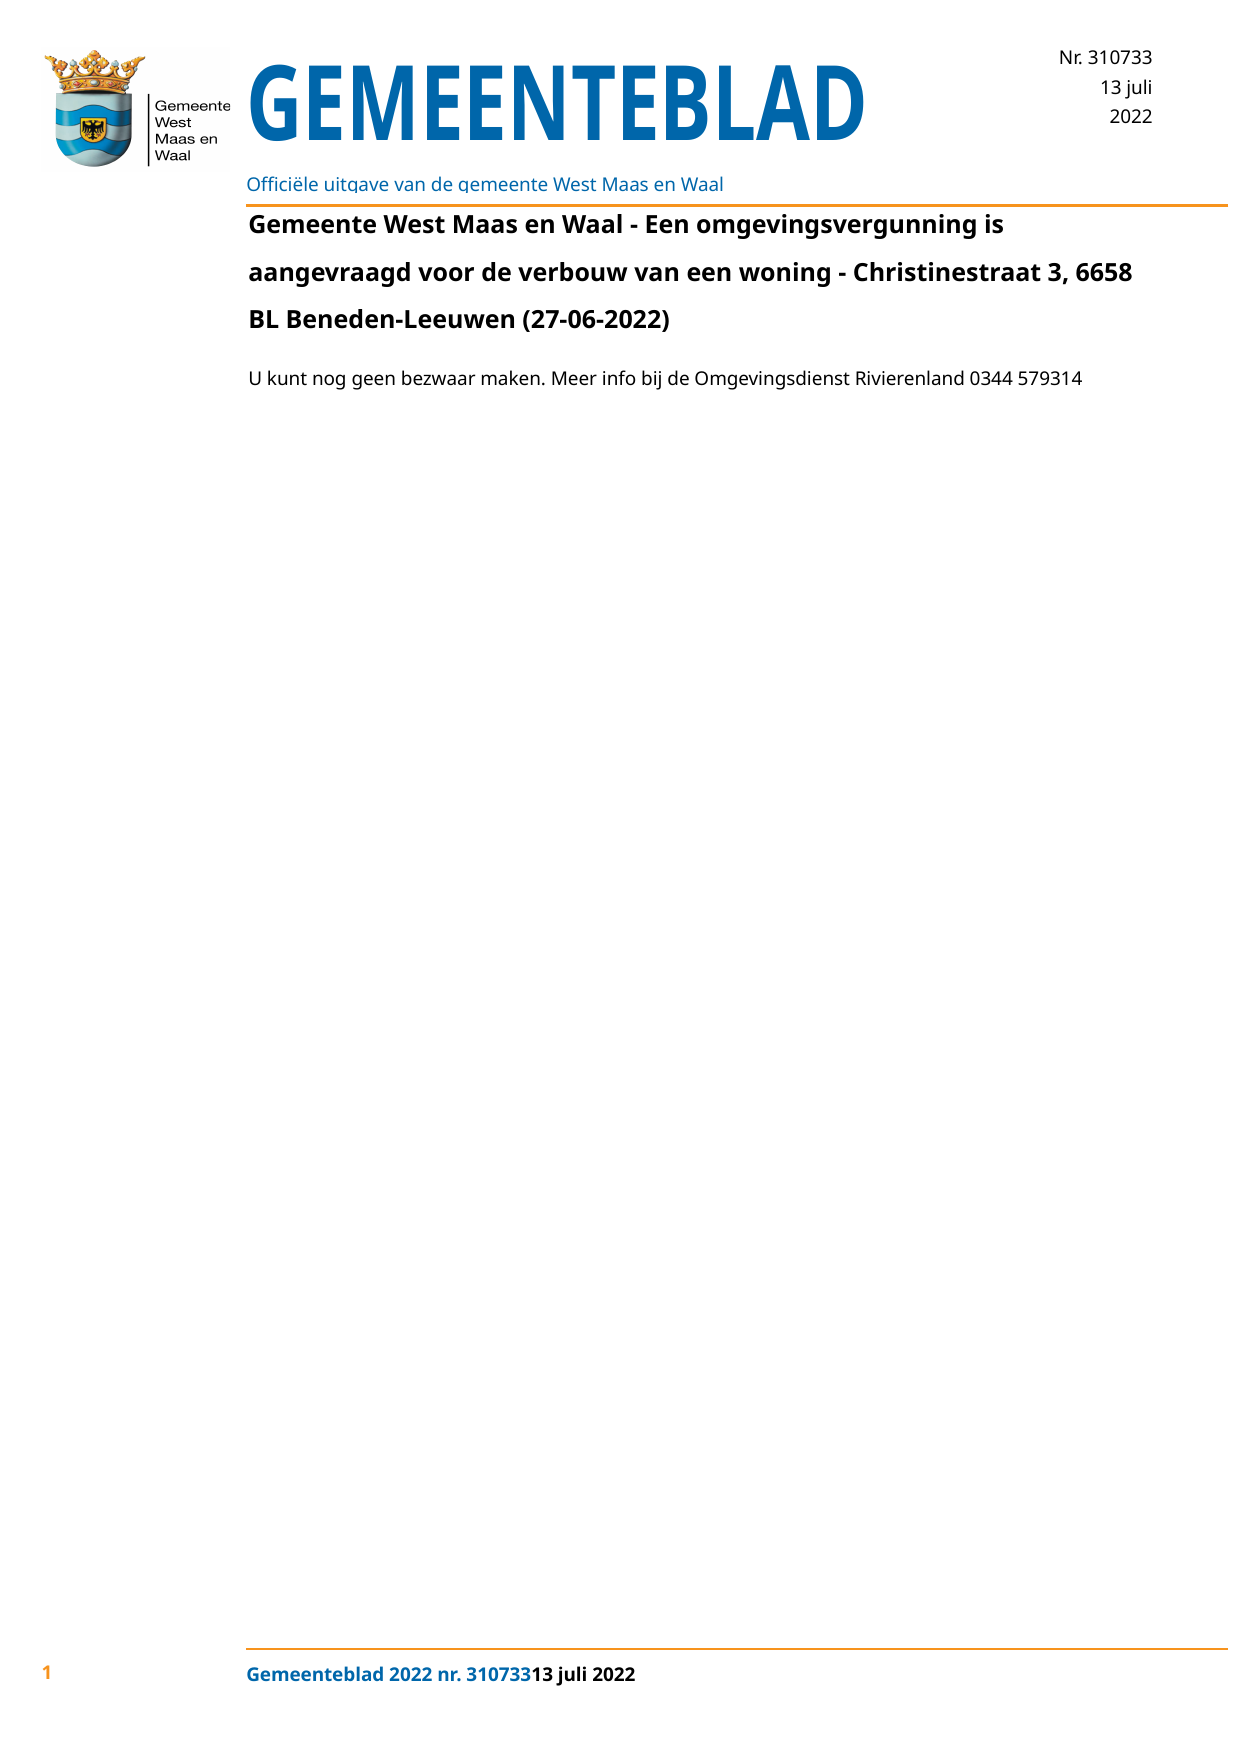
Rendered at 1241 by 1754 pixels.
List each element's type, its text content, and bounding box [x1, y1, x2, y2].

text Gemeente West Maas en Waal - Een omgevingsvergunning is aangevraagd voor de verbouw van een woning - Christinestraat 3, 6658 BL Beneden-Leeuwen (27-06-2022) [248, 207, 1152, 336]
picture [41, 47, 231, 172]
text U kunt nog geen bezwaar maken. Meer info bij de Omgevingsdienst Rivierenland 0344 579314 [248, 366, 1152, 391]
